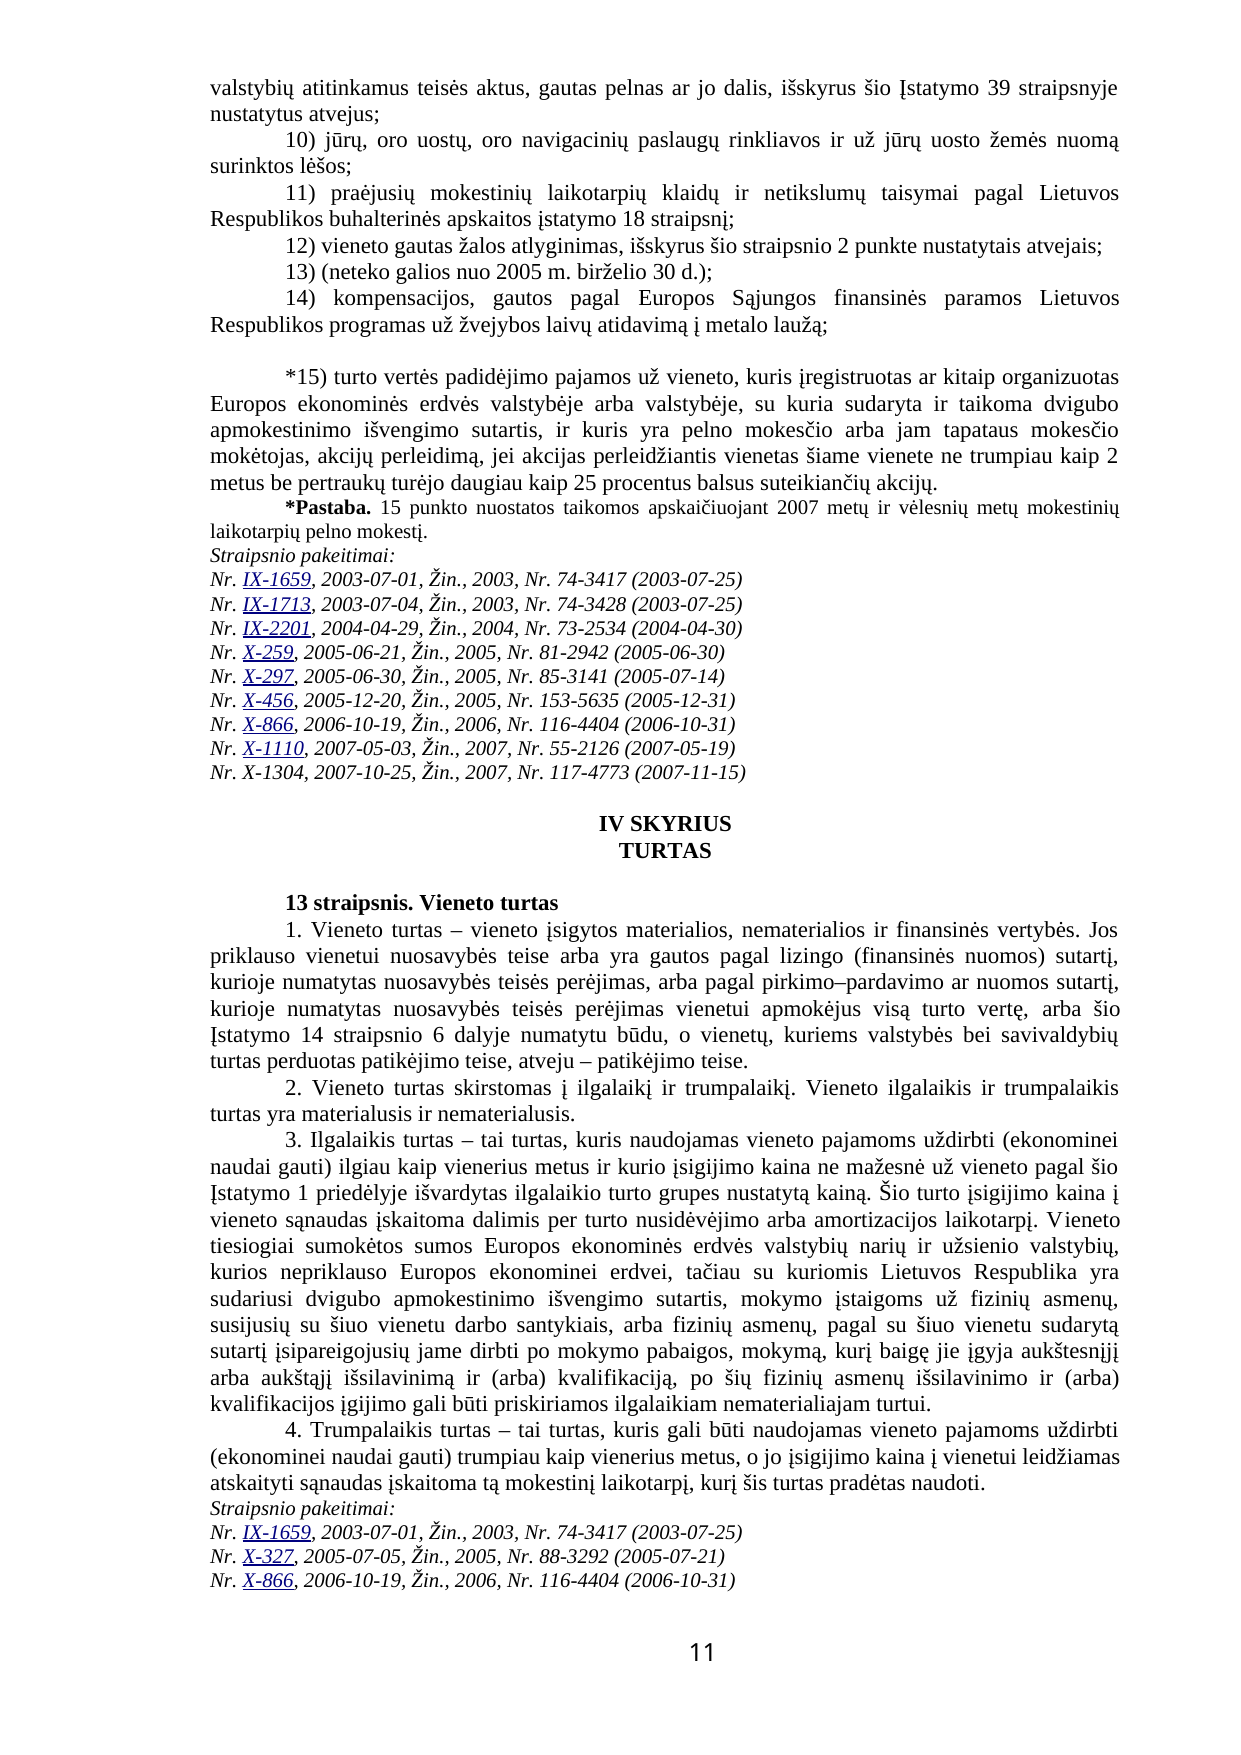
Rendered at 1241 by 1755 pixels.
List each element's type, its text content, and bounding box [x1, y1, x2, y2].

text Nr. X-297, 2005-06-30, Žin., 2005, Nr. 85-3141 (2005-07-14) [210, 664, 1120, 688]
text Nr. X-259, 2005-06-21, Žin., 2005, Nr. 81-2942 (2005-06-30) [210, 639, 1120, 664]
text 11) praėjusių mokestinių laikotarpių klaidų ir netikslumų taisymai pagal Lietuvos Respublikos buhalterinės apskaitos įstatymo 18 straipsnį; [210, 179, 1120, 232]
text Nr. IX-1659, 2003-07-01, Žin., 2003, Nr. 74-3417 (2003-07-25) [210, 1519, 1120, 1544]
text Nr. IX-1659, 2003-07-01, Žin., 2003, Nr. 74-3417 (2003-07-25) [210, 567, 1120, 591]
text *15) turto vertės padidėjimo pajamos už vieneto, kuris įregistruotas ar kitaip organizuotas Europos ekonominės erdvės valstybėje arba valstybėje, su kuria sudaryta ir taikoma dvigubo apmokestinimo išvengimo sutartis, ir kuris yra pelno mokesčio arba jam tapataus mokesčio mokėtojas, akcijų perleidimą, jei akcijas perleidžiantis vienetas šiame vienete ne trumpiau kaip 2 metus be pertraukų turėjo daugiau kaip 25 procentus balsus suteikiančių akcijų. [210, 363, 1120, 495]
text TURTAS [210, 837, 1120, 863]
text Nr. X-1110, 2007-05-03, Žin., 2007, Nr. 55-2126 (2007-05-19) [210, 736, 1120, 760]
text Nr. X-1304, 2007-10-25, Žin., 2007, Nr. 117-4773 (2007-11-15) [210, 760, 1120, 784]
text Nr. IX-1713, 2003-07-04, Žin., 2003, Nr. 74-3428 (2003-07-25) [210, 591, 1120, 616]
text 14) kompensacijos, gautos pagal Europos Sąjungos finansinės paramos Lietuvos Respublikos programas už žvejybos laivų atidavimą į metalo laužą; [210, 284, 1120, 337]
text *Pastaba. 15 punkto nuostatos taikomos apskaičiuojant 2007 metų ir vėlesnių metų mokestinių laikotarpių pelno mokestį. [210, 495, 1120, 543]
text Nr. X-866, 2006-10-19, Žin., 2006, Nr. 116-4404 (2006-10-31) [210, 712, 1120, 736]
text valstybių atitinkamus teisės aktus, gautas pelnas ar jo dalis, išskyrus šio Įstatymo 39 straipsnyje nustatytus atvejus; [210, 73, 1120, 126]
text Nr. X-327, 2005-07-05, Žin., 2005, Nr. 88-3292 (2005-07-21) [210, 1544, 1120, 1568]
text Nr. X-456, 2005-12-20, Žin., 2005, Nr. 153-5635 (2005-12-31) [210, 688, 1120, 712]
text Straipsnio pakeitimai: [210, 1496, 1120, 1519]
text 13) (neteko galios nuo 2005 m. birželio 30 d.); [210, 258, 1120, 284]
subtitle IV SKYRIUS [210, 810, 1120, 837]
text Straipsnio pakeitimai: [210, 543, 1120, 567]
text 2. Vieneto turtas skirstomas į ilgalaikį ir trumpalaikį. Vieneto ilgalaikis ir trumpalaikis turtas yra materialusis ir nematerialusis. [210, 1074, 1120, 1127]
text 4. Trumpalaikis turtas – tai turtas, kuris gali būti naudojamas vieneto pajamoms uždirbti (ekonominei naudai gauti) trumpiau kaip vienerius metus, o jo įsigijimo kaina į vienetui leidžiamas atskaityti sąnaudas įskaitoma tą mokestinį laikotarpį, kurį šis turtas pradėtas naudoti. [210, 1416, 1120, 1496]
text 13 straipsnis. Vieneto turtas [210, 889, 1120, 916]
text Nr. IX-2201, 2004-04-29, Žin., 2004, Nr. 73-2534 (2004-04-30) [210, 616, 1120, 639]
text Nr. X-866, 2006-10-19, Žin., 2006, Nr. 116-4404 (2006-10-31) [210, 1568, 1120, 1592]
text 3. Ilgalaikis turtas – tai turtas, kuris naudojamas vieneto pajamoms uždirbti (ekonominei naudai gauti) ilgiau kaip vienerius metus ir kurio įsigijimo kaina ne mažesnė už vieneto pagal šio Įstatymo 1 priedėlyje išvardytas ilgalaikio turto grupes nustatytą kainą. Šio turto įsigijimo kaina į vieneto sąnaudas įskaitoma dalimis per turto nusidėvėjimo arba amortizacijos laikotarpį. Vieneto tiesiogiai sumokėtos sumos Europos ekonominės erdvės valstybių narių ir užsienio valstybių, kurios nepriklauso Europos ekonominei erdvei, tačiau su kuriomis Lietuvos Respublika yra sudariusi dvigubo apmokestinimo išvengimo sutartis, mokymo įstaigoms už fizinių asmenų, susijusių su šiuo vienetu darbo santykiais, arba fizinių asmenų, pagal su šiuo vienetu sudarytą sutartį įsipareigojusių jame dirbti po mokymo pabaigos, mokymą, kurį baigę jie įgyja aukštesnįjį arba aukštąjį išsilavinimą ir (arba) kvalifikaciją, po šių fizinių asmenų išsilavinimo ir (arba) kvalifikacijos įgijimo gali būti priskiriamos ilgalaikiam nematerialiajam turtui. [210, 1127, 1120, 1416]
text 1. Vieneto turtas – vieneto įsigytos materialios, nematerialios ir finansinės vertybės. Jos priklauso vienetui nuosavybės teise arba yra gautos pagal lizingo (finansinės nuomos) sutartį, kurioje numatytas nuosavybės teisės perėjimas, arba pagal pirkimo–pardavimo ar nuomos sutartį, kurioje numatytas nuosavybės teisės perėjimas vienetui apmokėjus visą turto vertę, arba šio Įstatymo 14 straipsnio 6 dalyje numatytu būdu, o vienetų, kuriems valstybės bei savivaldybių turtas perduotas patikėjimo teise, atveju – patikėjimo teise. [210, 916, 1120, 1074]
text 10) jūrų, oro uostų, oro navigacinių paslaugų rinkliavos ir už jūrų uosto žemės nuomą surinktos lėšos; [210, 126, 1120, 179]
text 12) vieneto gautas žalos atlyginimas, išskyrus šio straipsnio 2 punkte nustatytais atvejais; [210, 232, 1120, 258]
